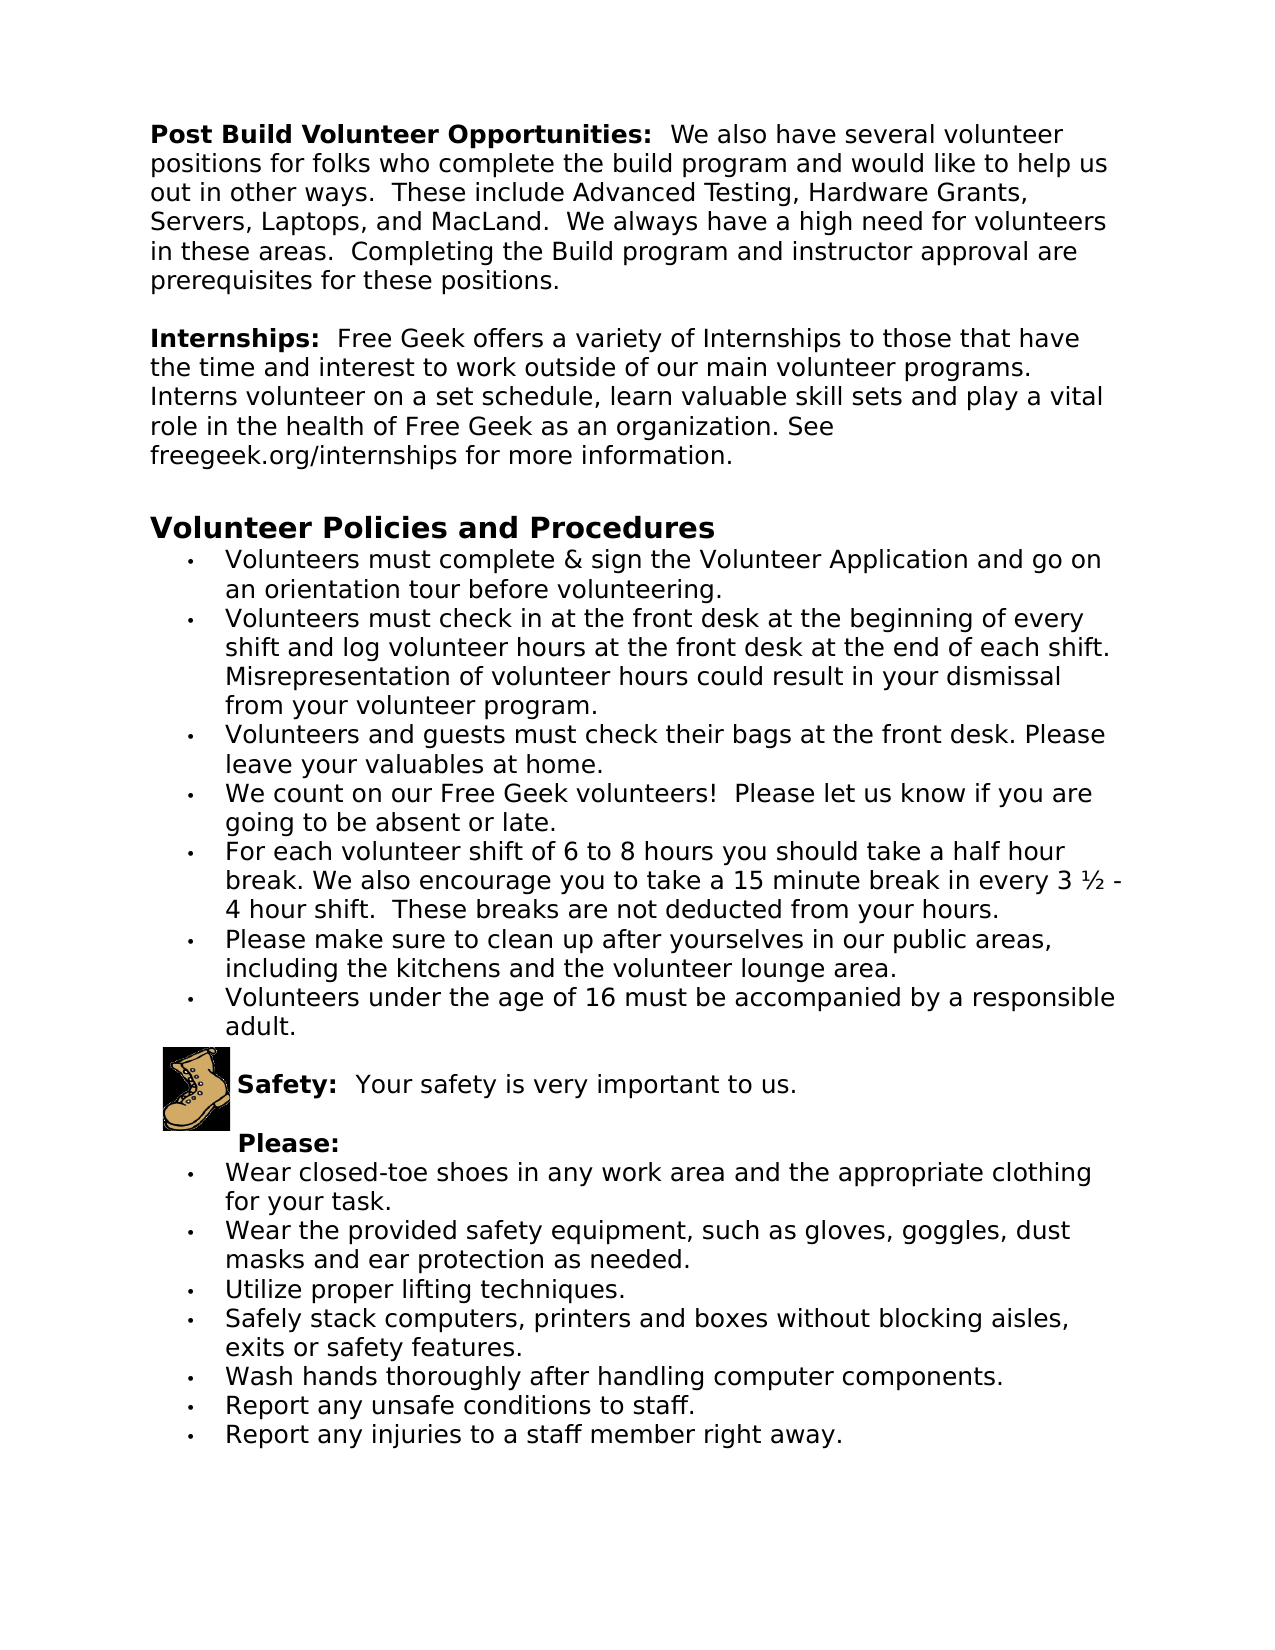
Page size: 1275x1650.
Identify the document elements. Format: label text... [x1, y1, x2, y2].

list Report any unsafe conditions to staff. [187, 1391, 1125, 1421]
text Interns volunteer on a set schedule, learn valuable skill sets and play a vital role in the health of Free Geek as an organization. See freegeek.org/internships for more information. [150, 382, 1125, 470]
list We count on our Free Geek volunteers! Please let us know if you are going to be absent or late. [187, 779, 1125, 837]
list Report any injuries to a staff member right away. [187, 1421, 1125, 1450]
list Volunteers must check in at the front desk at the beginning of every shift and log volunteer hours at the front desk at the end of each shift. Misrepresentation of volunteer hours could result in your dismissal from your volunteer program. [187, 604, 1125, 721]
list Please make sure to clean up after yourselves in our public areas, including the kitchens and the volunteer lounge area. [187, 925, 1125, 983]
list Safely stack computers, printers and boxes without blocking aisles, exits or safety features. [187, 1304, 1125, 1362]
list Wash hands thoroughly after handling computer components. [187, 1362, 1125, 1391]
text Internships: Free Geek offers a variety of Internships to those that have the time and interest to work outside of our main volunteer programs. [150, 324, 1125, 382]
picture [162, 1047, 231, 1131]
list Wear the provided safety equipment, such as gloves, goggles, dust masks and ear protection as needed. [187, 1216, 1125, 1275]
text Post Build Volunteer Opportunities: We also have several volunteer positions for folks who complete the build program and would like to help us out in other ways. These include Advanced Testing, Hardware Grants, Servers, Laptops, and MacLand. We always have a high need for volunteers in these areas. Completing the Build program and instructor approval are prerequisites for these positions. [150, 120, 1125, 295]
list For each volunteer shift of 6 to 8 hours you should take a half hour break. We also encourage you to take a 15 minute break in every 3 ½ - 4 hour shift. These breaks are not deducted from your hours. [187, 837, 1125, 925]
text Safety: Your safety is very important to us. [231, 1071, 1125, 1100]
list Utilize proper lifting techniques. [187, 1275, 1125, 1304]
text Volunteer Policies and Procedures [150, 512, 1125, 546]
list Volunteers under the age of 16 must be accompanied by a responsible adult. [187, 983, 1125, 1041]
list Wear closed-toe shoes in any work area and the appropriate clothing for your task. [187, 1158, 1125, 1216]
list Volunteers must complete & sign the Volunteer Application and go on an orientation tour before volunteering. [187, 546, 1125, 604]
text Please: [150, 1129, 1125, 1158]
list Volunteers and guests must check their bags at the front desk. Please leave your valuables at home. [187, 721, 1125, 779]
